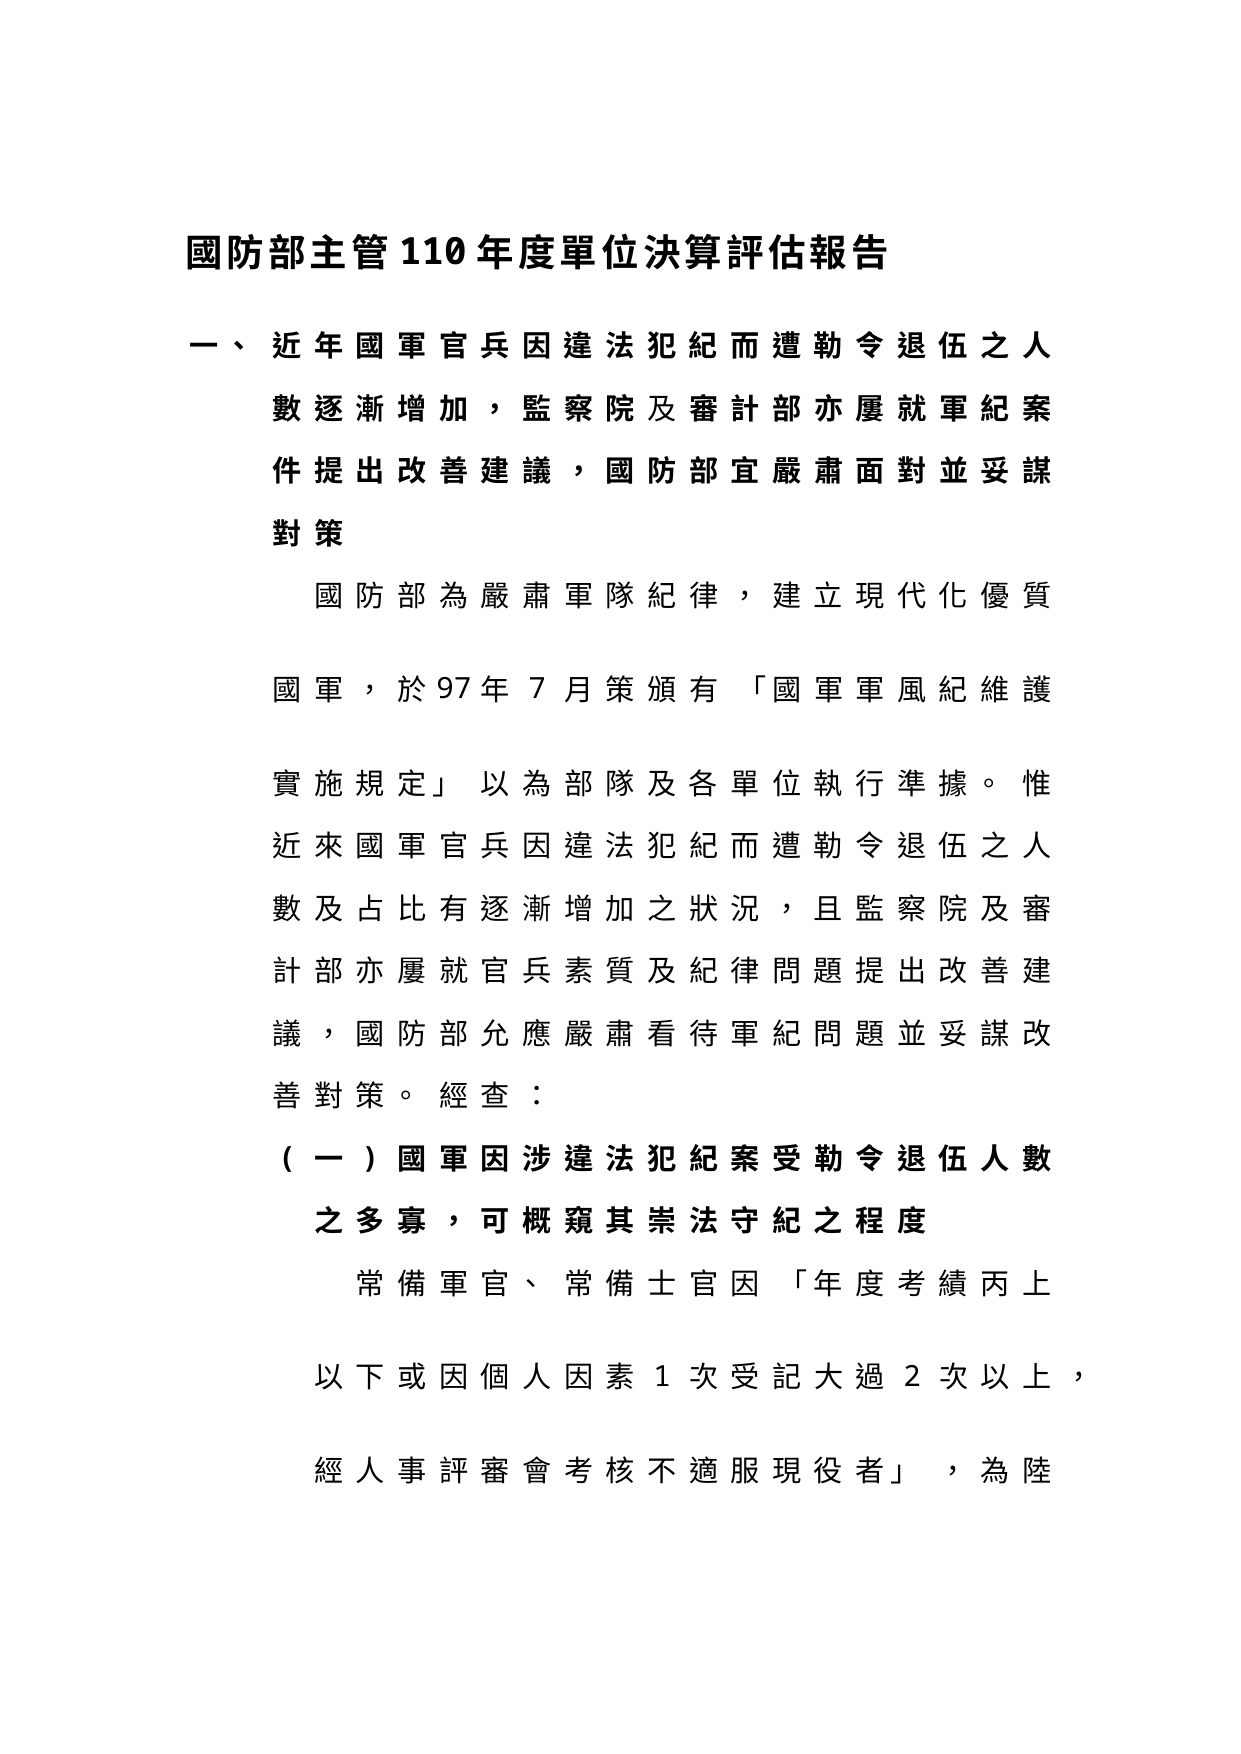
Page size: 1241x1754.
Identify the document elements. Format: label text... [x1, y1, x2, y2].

text (一)國軍因涉違法犯紀案受勒令退伍人數之多寡，可概窺其崇法守紀之程度 [242, 1115, 1058, 1240]
text 國防部主管110年度單位決算評估報告 [183, 177, 1058, 302]
text 一、近年國軍官兵因違法犯紀而遭勒令退伍之人數逐漸增加，監察院及審計部亦屢就軍紀案件提出改善建議，國防部宜嚴肅面對並妥謀對策 [183, 302, 1058, 552]
text 常備軍官、常備士官因「年度考績丙上以下或因個人因素1次受記大過2次以上，經人事評審會考核不適服現役者」，為陸海空軍軍官士官服役條例第15條第5款規定「予以退伍」之條件之一；而志願士兵如有「年度考績丙上以下、因個人因素1次受記大過2次以上，或1年內累計記大過3次」之情事，志願士兵服役條例第5條之1第1項亦有相同令其辦理退伍之規定。軍人受軍法之約制，如有涉違法犯紀案經查證屬實且情節重大者，國防部自可依上揭規定令其退伍。故從該等官兵因涉違法犯紀案受勒令退伍人數之多寡，亦可概窺國軍崇法守紀之程度。 [271, 1240, 1058, 1490]
text 國防部為嚴肅軍隊紀律，建立現代化優質國軍，於97年7月策頒有「國軍軍風紀維護實施規定」以為部隊及各單位執行準據。惟近來國軍官兵因違法犯紀而遭勒令退伍之人數及占比有逐漸增加之狀況，且監察院及審計部亦屢就官兵素質及紀律問題提出改善建議，國防部允應嚴肅看待軍紀問題並妥謀改善對策。經查： [242, 552, 1058, 1115]
